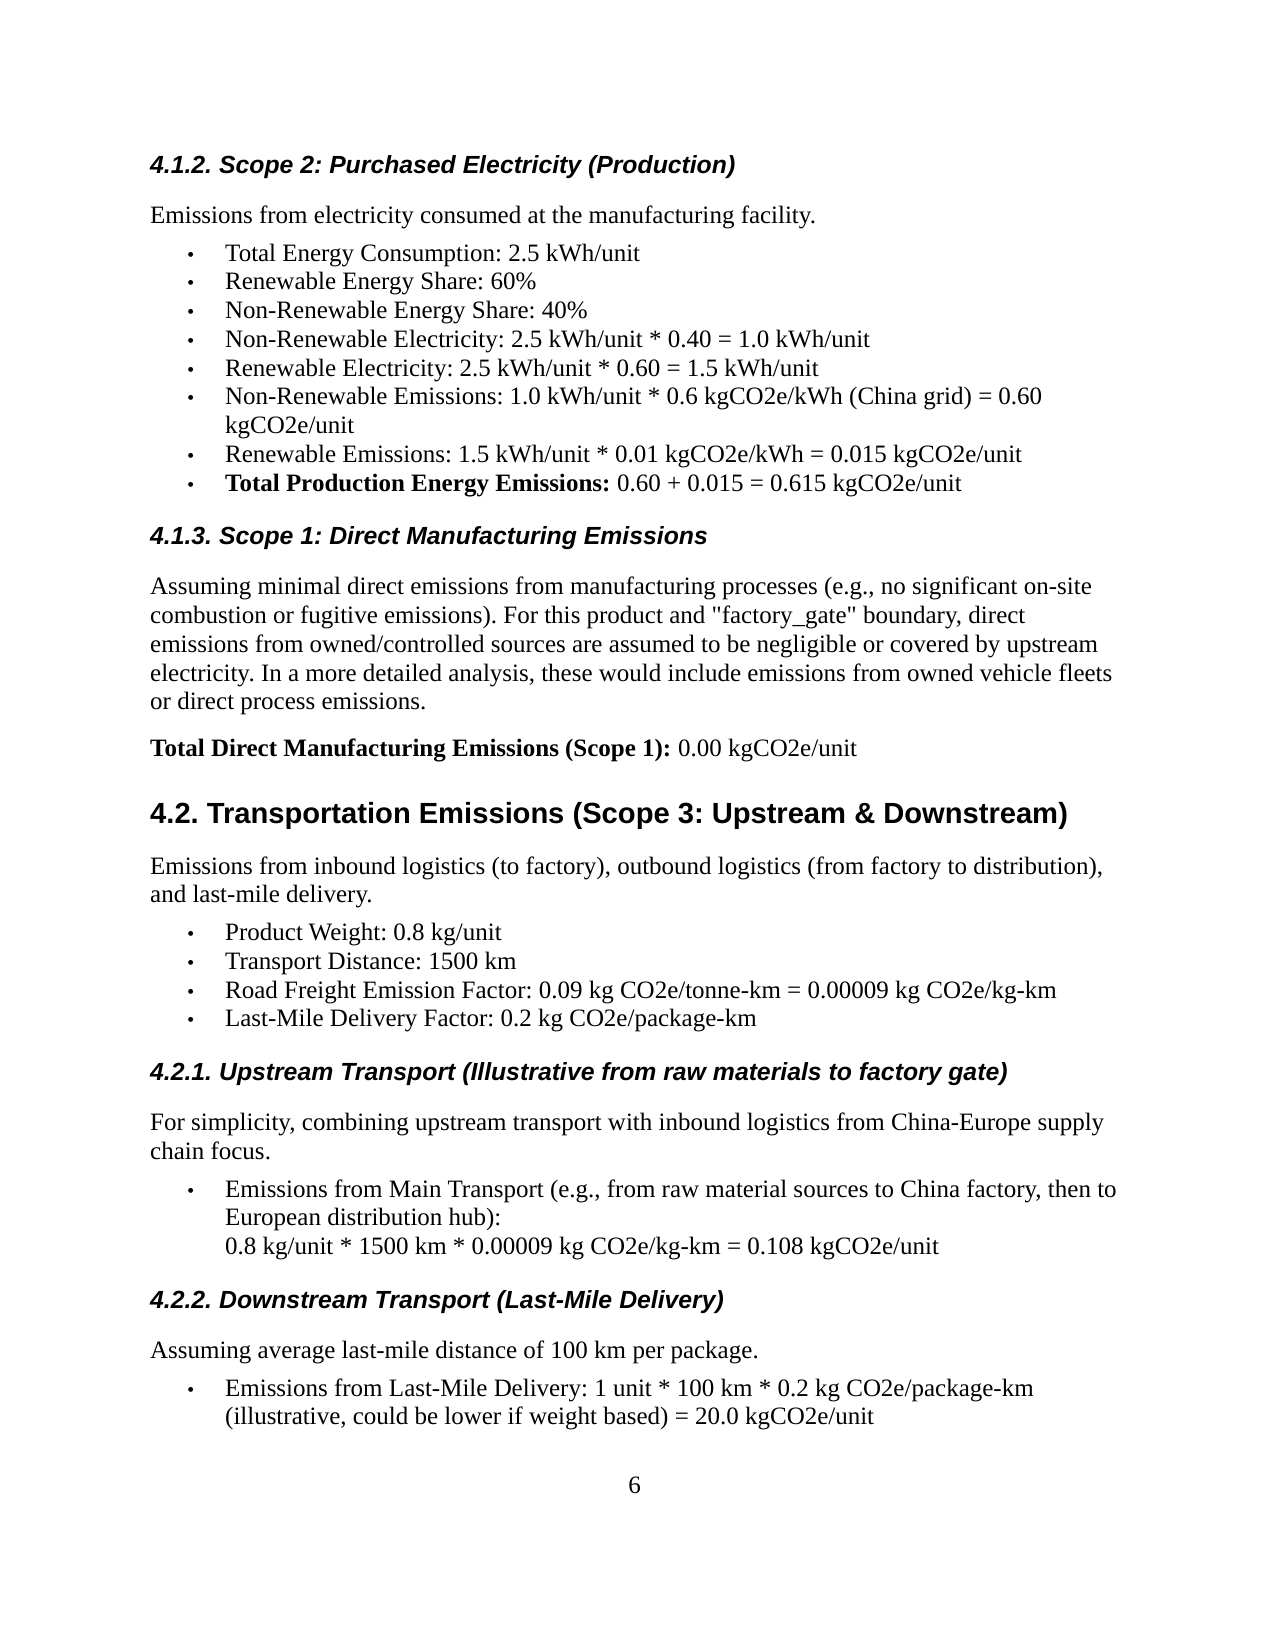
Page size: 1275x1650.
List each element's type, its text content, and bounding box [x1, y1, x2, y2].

list Transport Distance: 1500 km [187, 946, 1125, 975]
text Assuming average last-mile distance of 100 km per package. [150, 1335, 1125, 1364]
list Non-Renewable Emissions: 1.0 kWh/unit * 0.6 kgCO2e/kWh (China grid) = 0.60 kgCO2e/unit [187, 381, 1125, 439]
subtitle 4.2. Transportation Emissions (Scope 3: Upstream & Downstream) [150, 796, 1125, 829]
text Total Direct Manufacturing Emissions (Scope 1): 0.00 kgCO2e/unit [150, 733, 1125, 762]
subtitle 4.1.2. Scope 2: Purchased Electricity (Production) [150, 150, 1125, 178]
list Product Weight: 0.8 kg/unit [187, 917, 1125, 946]
text Emissions from electricity consumed at the manufacturing facility. [150, 200, 1125, 229]
list Total Energy Consumption: 2.5 kWh/unit [187, 238, 1125, 266]
subtitle 4.2.1. Upstream Transport (Illustrative from raw materials to factory gate) [150, 1057, 1125, 1086]
list Emissions from Main Transport (e.g., from raw material sources to China factory, then to European distribution hub): 0.8 kg/unit * 1500 km * 0.00009 kg CO2e/kg-km = 0.108 kgCO2e/unit [187, 1174, 1125, 1260]
text Assuming minimal direct emissions from manufacturing processes (e.g., no significant on-site combustion or fugitive emissions). For this product and "factory_gate" boundary, direct emissions from owned/controlled sources are assumed to be negligible or covered by upstream electricity. In a more detailed analysis, these would include emissions from owned vehicle fleets or direct process emissions. [150, 571, 1125, 715]
list Renewable Electricity: 2.5 kWh/unit * 0.60 = 1.5 kWh/unit [187, 353, 1125, 381]
text For simplicity, combining upstream transport with inbound logistics from China-Europe supply chain focus. [150, 1107, 1125, 1165]
list Emissions from Last-Mile Delivery: 1 unit * 100 km * 0.2 kg CO2e/package-km (illustrative, could be lower if weight based) = 20.0 kgCO2e/unit [187, 1373, 1125, 1430]
text Emissions from inbound logistics (to factory), outbound logistics (from factory to distribution), and last-mile delivery. [150, 851, 1125, 908]
subtitle 4.2.2. Downstream Transport (Last-Mile Delivery) [150, 1285, 1125, 1313]
list Total Production Energy Emissions: 0.60 + 0.015 = 0.615 kgCO2e/unit [187, 468, 1125, 496]
list Road Freight Emission Factor: 0.09 kg CO2e/tonne-km = 0.00009 kg CO2e/kg-km [187, 975, 1125, 1003]
list Non-Renewable Energy Share: 40% [187, 295, 1125, 324]
subtitle 4.1.3. Scope 1: Direct Manufacturing Emissions [150, 521, 1125, 550]
list Non-Renewable Electricity: 2.5 kWh/unit * 0.40 = 1.0 kWh/unit [187, 324, 1125, 353]
list Renewable Energy Share: 60% [187, 266, 1125, 295]
list Last-Mile Delivery Factor: 0.2 kg CO2e/package-km [187, 1003, 1125, 1032]
list Renewable Emissions: 1.5 kWh/unit * 0.01 kgCO2e/kWh = 0.015 kgCO2e/unit [187, 439, 1125, 468]
